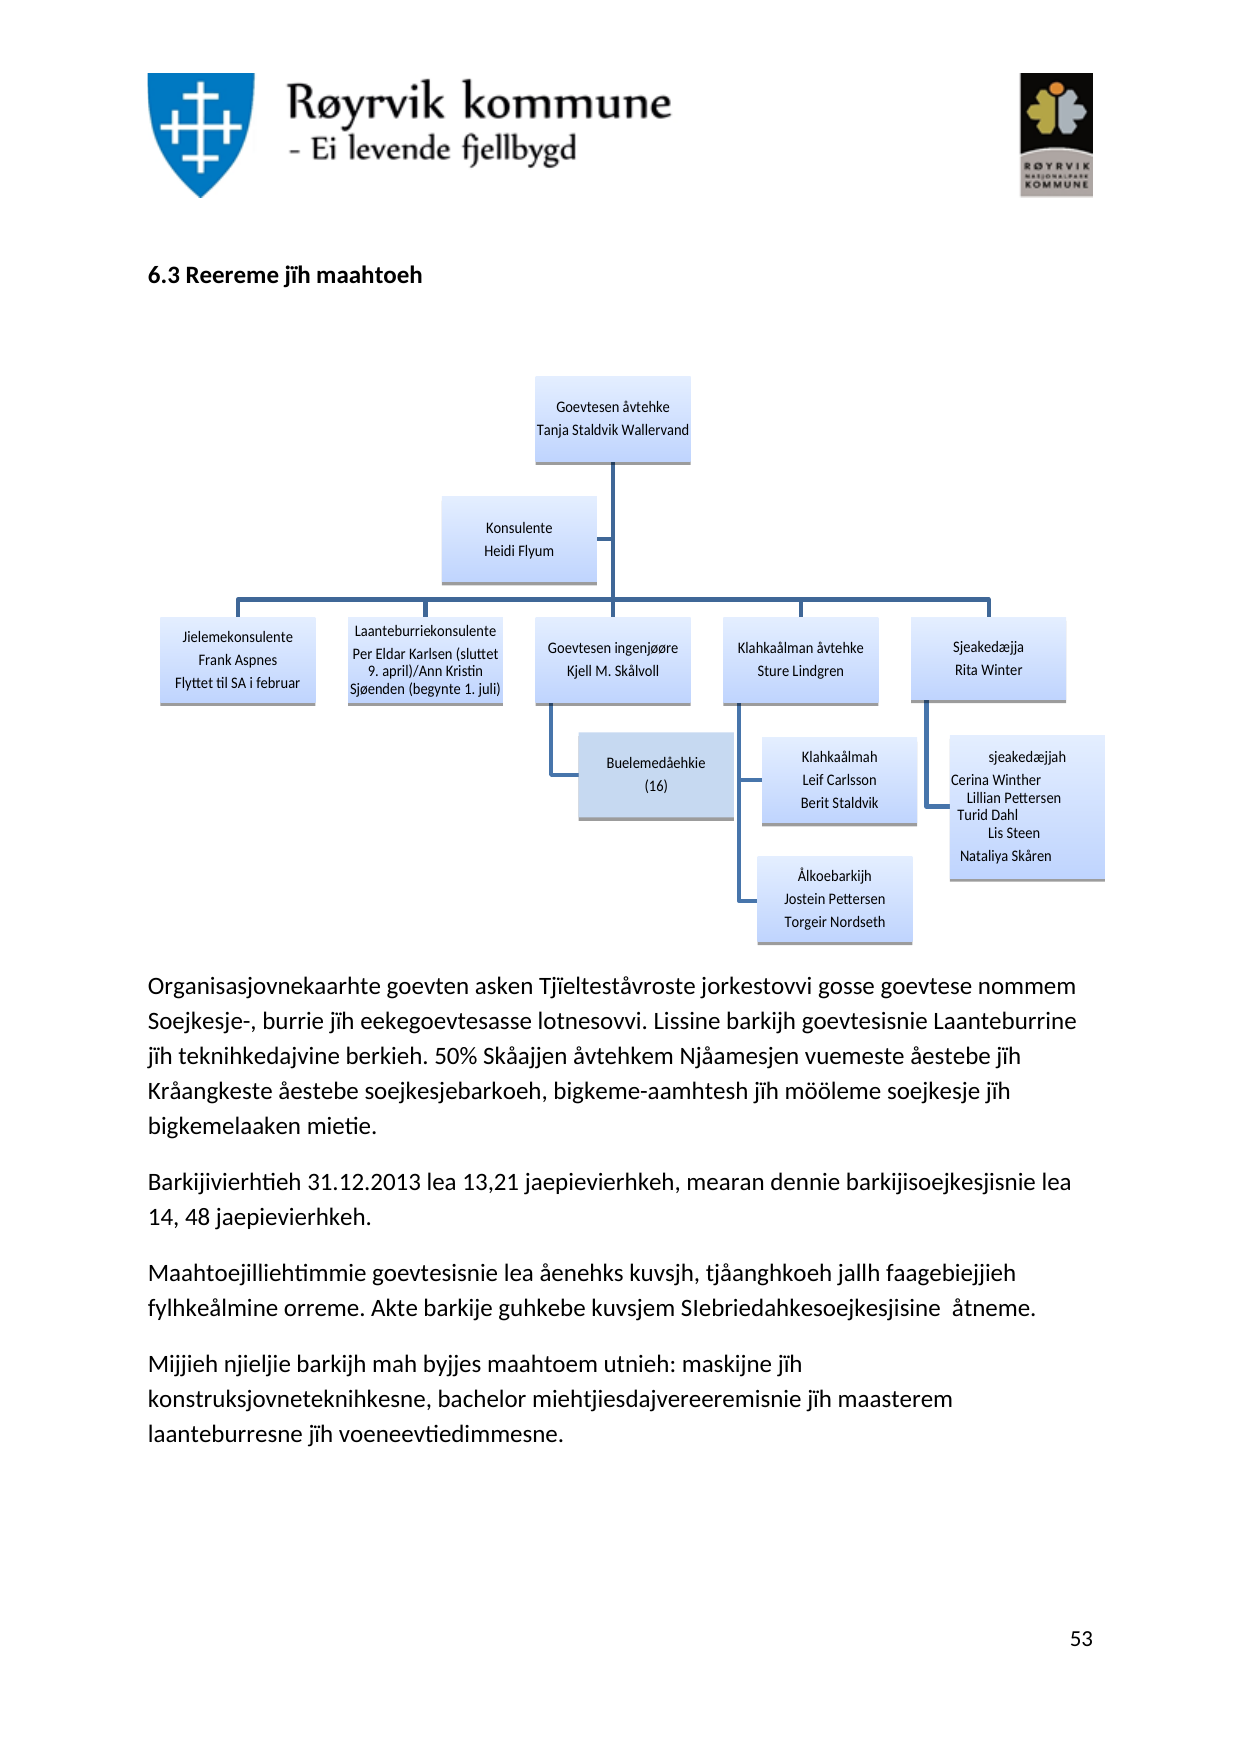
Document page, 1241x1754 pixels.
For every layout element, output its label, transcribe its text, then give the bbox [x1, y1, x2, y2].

picture [147, 73, 1093, 198]
text 6.3 Reereme jïh maahtoeh [148, 259, 1093, 290]
text Organisasjovnekaarhte goevten asken Tjïelteståvroste jorkestovvi gosse goevtese nommem Soejkesje-, burrie jïh eekegoevtesasse lotnesovvi. Lissine barkijh goevtesisnie Laanteburrine jïh teknihkedajvine berkieh. 50% Skåajjen åvtehkem Njåamesjen vuemeste åestebe jïh Kråangkeste åestebe soejkesjebarkoeh, bigkeme-aamhtesh jïh mööleme soejkesje jïh bigkemelaaken mietie. [148, 970, 1093, 1141]
text Maahtoejilliehtimmie goevtesisnie lea åenehks kuvsjh, tjåanghkoeh jallh faagebiejjieh fylhkeålmine orreme. Akte barkije guhkebe kuvsjem SIebriedahkesoejkesjisine åtneme. [148, 1257, 1093, 1322]
text Mijjieh njieljie barkijh mah byjjes maahtoem utnieh: maskijne jïh konstruksjovneteknihkesne, bachelor miehtjiesdajvereeremisnie jïh maasterem laanteburresne jïh voeneevtiedimmesne. [148, 1348, 1093, 1448]
text Barkijivierhtieh 31.12.2013 lea 13,21 jaepievierhkeh, mearan dennie barkijisoejkesjisnie lea 14, 48 jaepievierhkeh. [148, 1166, 1093, 1232]
